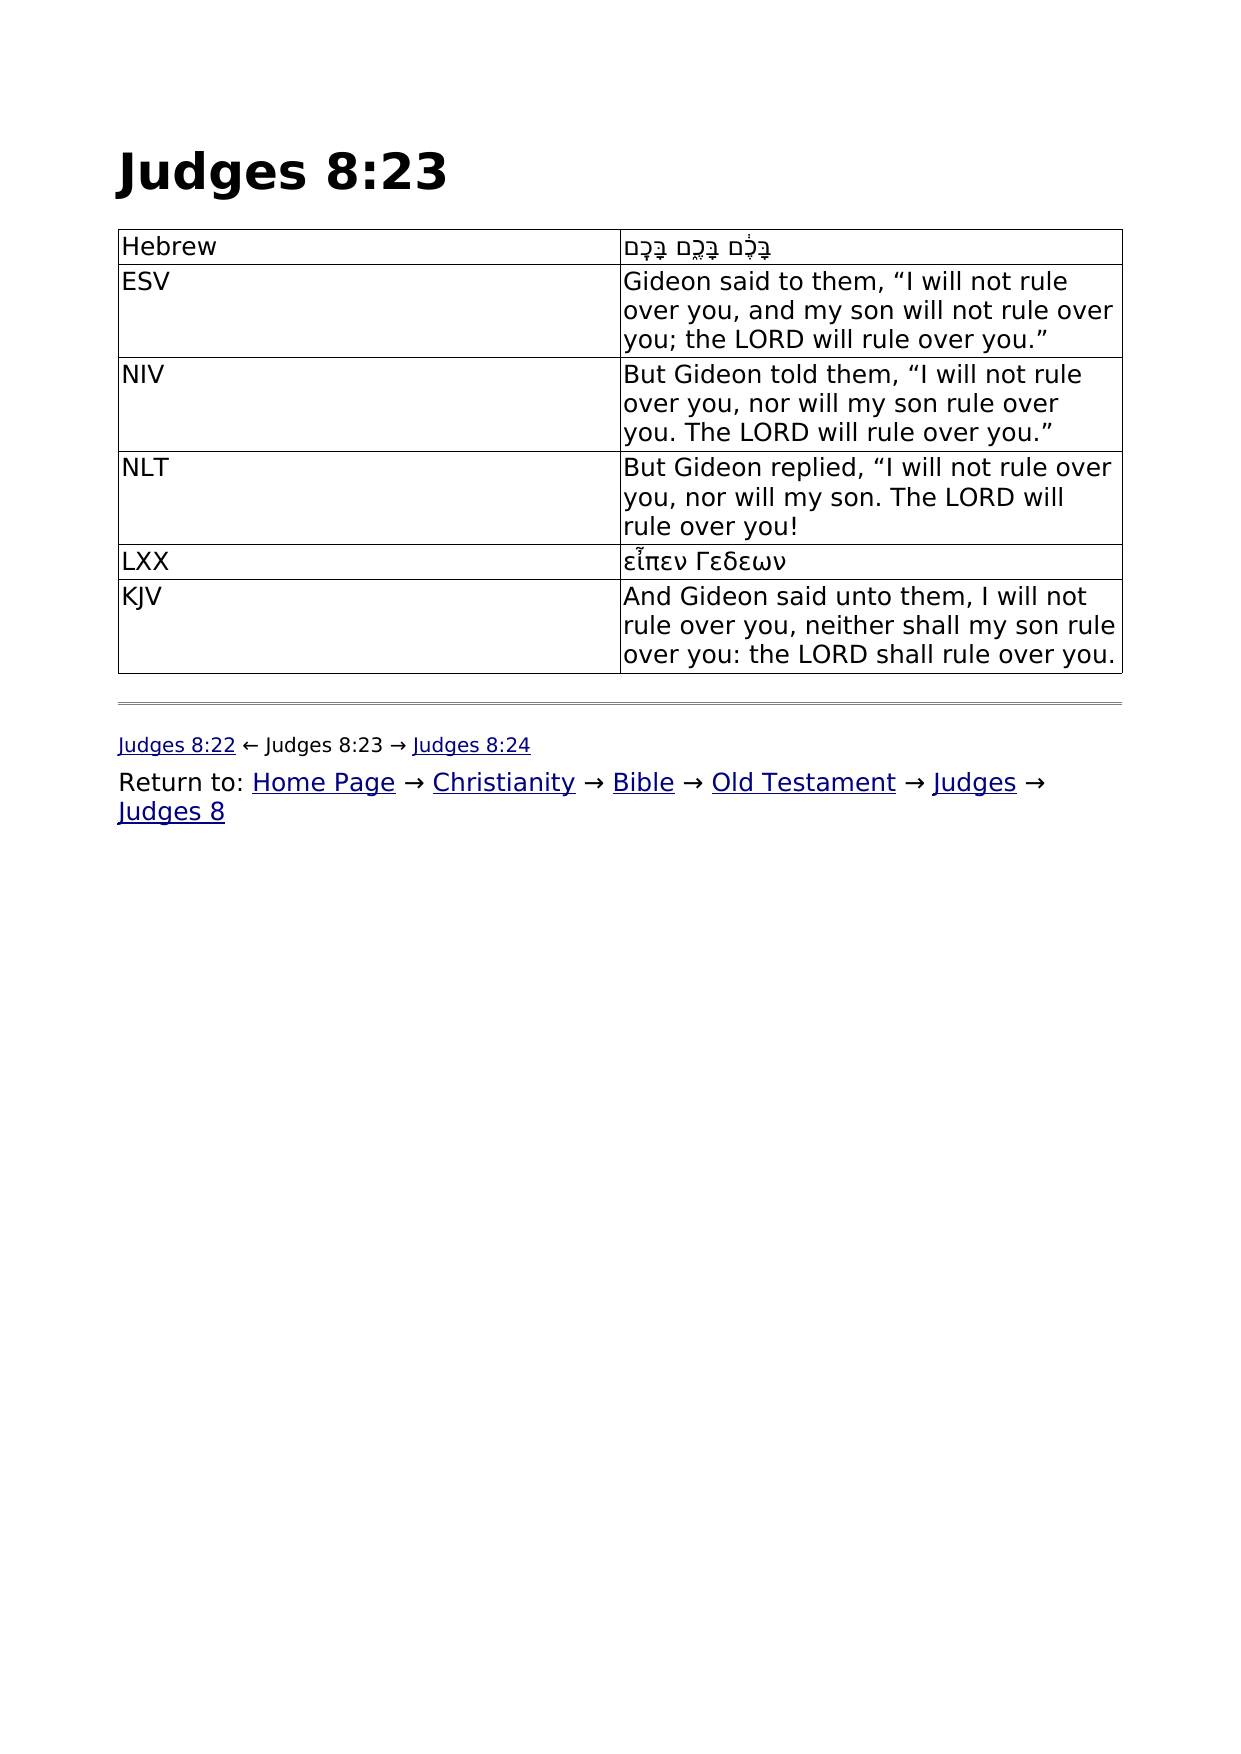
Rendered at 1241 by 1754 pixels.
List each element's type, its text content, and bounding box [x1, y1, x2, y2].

table_cell ESV [119, 265, 620, 357]
table_cell But Gideon replied, “I will not rule over you, nor will my son. The LORD will rule over you! [621, 452, 1122, 544]
text Judges 8:22 ← Judges 8:23 → Judges 8:24 [118, 734, 1122, 768]
table_cell LXX [119, 545, 620, 579]
table_header Hebrew [119, 230, 620, 264]
table_cell εἶπεν Γεδεων [621, 545, 1122, 579]
text Return to: Home Page → Christianity → Bible → Old Testament → Judges → Judges 8 [118, 768, 1122, 826]
table_cell Gideon said to them, “I will not rule over you, and my son will not rule over you; the LORD will rule over you.” [621, 265, 1122, 357]
table_cell But Gideon told them, “I will not rule over you, nor will my son rule over you. The LORD will rule over you.” [621, 358, 1122, 451]
table_cell KJV [119, 580, 620, 673]
table_header בָּכֶ֔ם בָּכֶ֑ם בָּכֶֽם [621, 230, 1122, 264]
table_cell NIV [119, 358, 620, 451]
table_cell And Gideon said unto them, I will not rule over you, neither shall my son rule over you: the LORD shall rule over you. [621, 580, 1122, 673]
table_cell NLT [119, 452, 620, 544]
subtitle Judges 8:23 [118, 143, 1122, 201]
